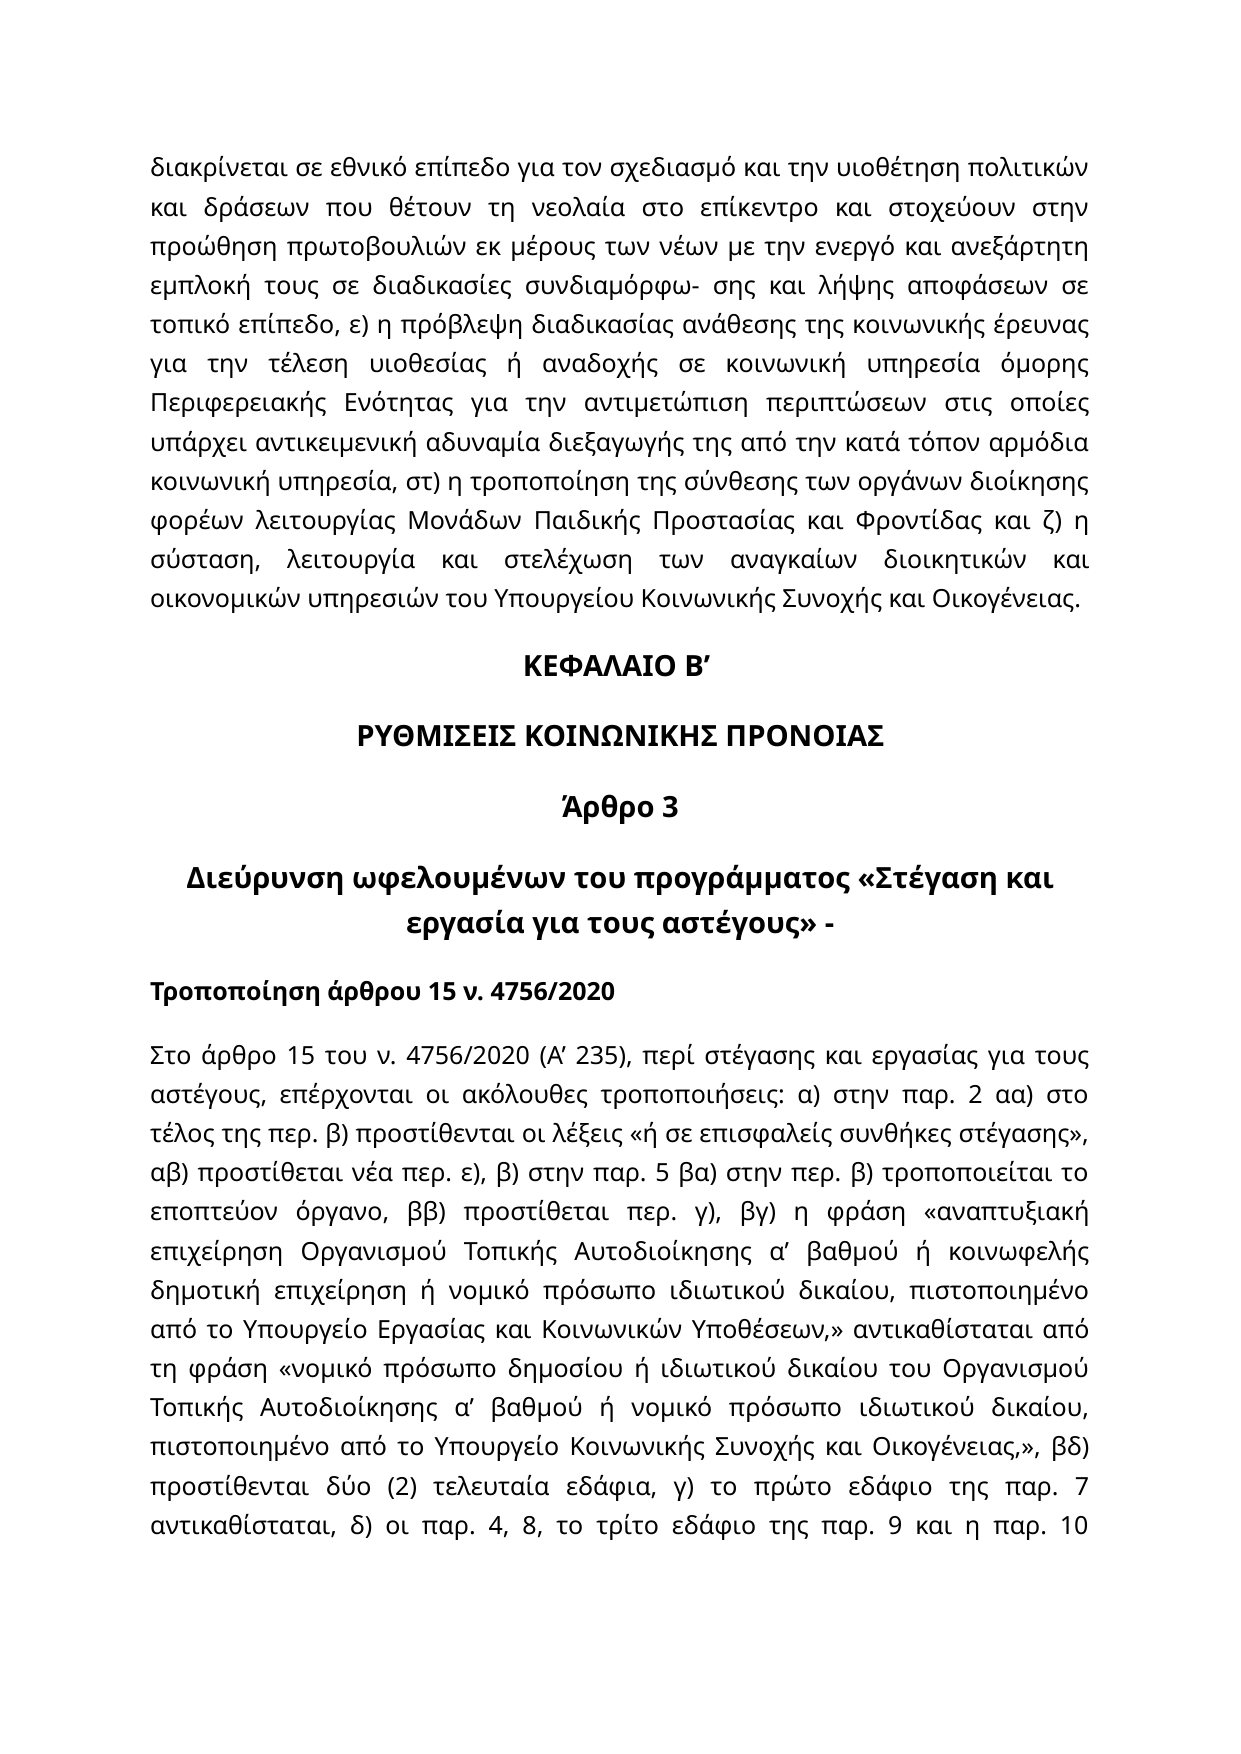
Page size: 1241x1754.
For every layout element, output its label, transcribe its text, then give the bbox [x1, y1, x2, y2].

subtitle Άρθρο 3 [150, 786, 1090, 826]
subtitle ΡΥΘΜΙΣΕΙΣ ΚΟΙΝΩΝΙΚΗΣ ΠΡΟΝΟΙΑΣ [150, 716, 1090, 755]
text Τροποποίηση άρθρου 15 ν. 4756/2020 [150, 973, 1090, 1007]
text Στο άρθρο 15 του ν. 4756/2020 (Α’ 235), περί στέγασης και εργασίας για τους αστέγους, επέρχονται οι ακόλουθες τροποποιήσεις: α) στην παρ. 2 αα) στο τέλος της περ. β) προστίθενται οι λέξεις «ή σε επισφαλείς συνθήκες στέγασης», αβ) προστίθεται νέα περ. ε), β) στην παρ. 5 βα) στην περ. β) τροποποιείται το εποπτεύον όργανο, ββ) προστίθεται περ. γ), βγ) η φράση «αναπτυξιακή επιχείρηση Οργανισμού Τοπικής Αυτοδιοίκησης α’ βαθμού ή κοινωφελής δημοτική επιχείρηση ή νομικό πρόσωπο ιδιωτικού δικαίου, πιστοποιημένο από το Υπουργείο Εργασίας και Κοινωνικών Υποθέσεων,» αντικαθίσταται από τη φράση «νομικό πρόσωπο δημοσίου ή ιδιωτικού δικαίου του Οργανισμού Τοπικής Αυτοδιοίκησης α’ βαθμού ή νομικό πρόσωπο ιδιωτικού δικαίου, πιστοποιημένο από το Υπουργείο Κοινωνικής Συνοχής και Οικογένειας,», βδ) προστίθενται δύο (2) τελευταία εδάφια, γ) το πρώτο εδάφιο της παρ. 7 αντικαθίσταται, δ) οι παρ. 4, 8, το τρίτο εδάφιο της παρ. 9 και η παρ. 10 [150, 1037, 1090, 1541]
subtitle Διεύρυνση ωφελουμένων του προγράμματος «Στέγαση και εργασία για τους αστέγους» - [150, 857, 1090, 942]
subtitle ΚΕΦΑΛΑΙΟ Β’ [150, 645, 1090, 685]
text διακρίνεται σε εθνικό επίπεδο για τον σχεδιασμό και την υιοθέτηση πολιτικών και δράσεων που θέτουν τη νεολαία στο επίκεντρο και στοχεύουν στην προώθηση πρωτοβουλιών εκ μέρους των νέων με την ενεργό και ανεξάρτητη εμπλοκή τους σε διαδικασίες συνδιαμόρφω- σης και λήψης αποφάσεων σε τοπικό επίπεδο, ε) η πρόβλεψη διαδικασίας ανάθεσης της κοινωνικής έρευνας για την τέλεση υιοθεσίας ή αναδοχής σε κοινωνική υπηρεσία όμορης Περιφερειακής Ενότητας για την αντιμετώπιση περιπτώσεων στις οποίες υπάρχει αντικειμενική αδυναμία διεξαγωγής της από την κατά τόπον αρμόδια κοινωνική υπηρεσία, στ) η τροποποίηση της σύνθεσης των οργάνων διοίκησης φορέων λειτουργίας Μονάδων Παιδικής Προστασίας και Φροντίδας και ζ) η σύσταση, λειτουργία και στελέχωση των αναγκαίων διοικητικών και οικονομικών υπηρεσιών του Υπουργείου Κοινωνικής Συνοχής και Οικογένειας. [150, 150, 1090, 615]
